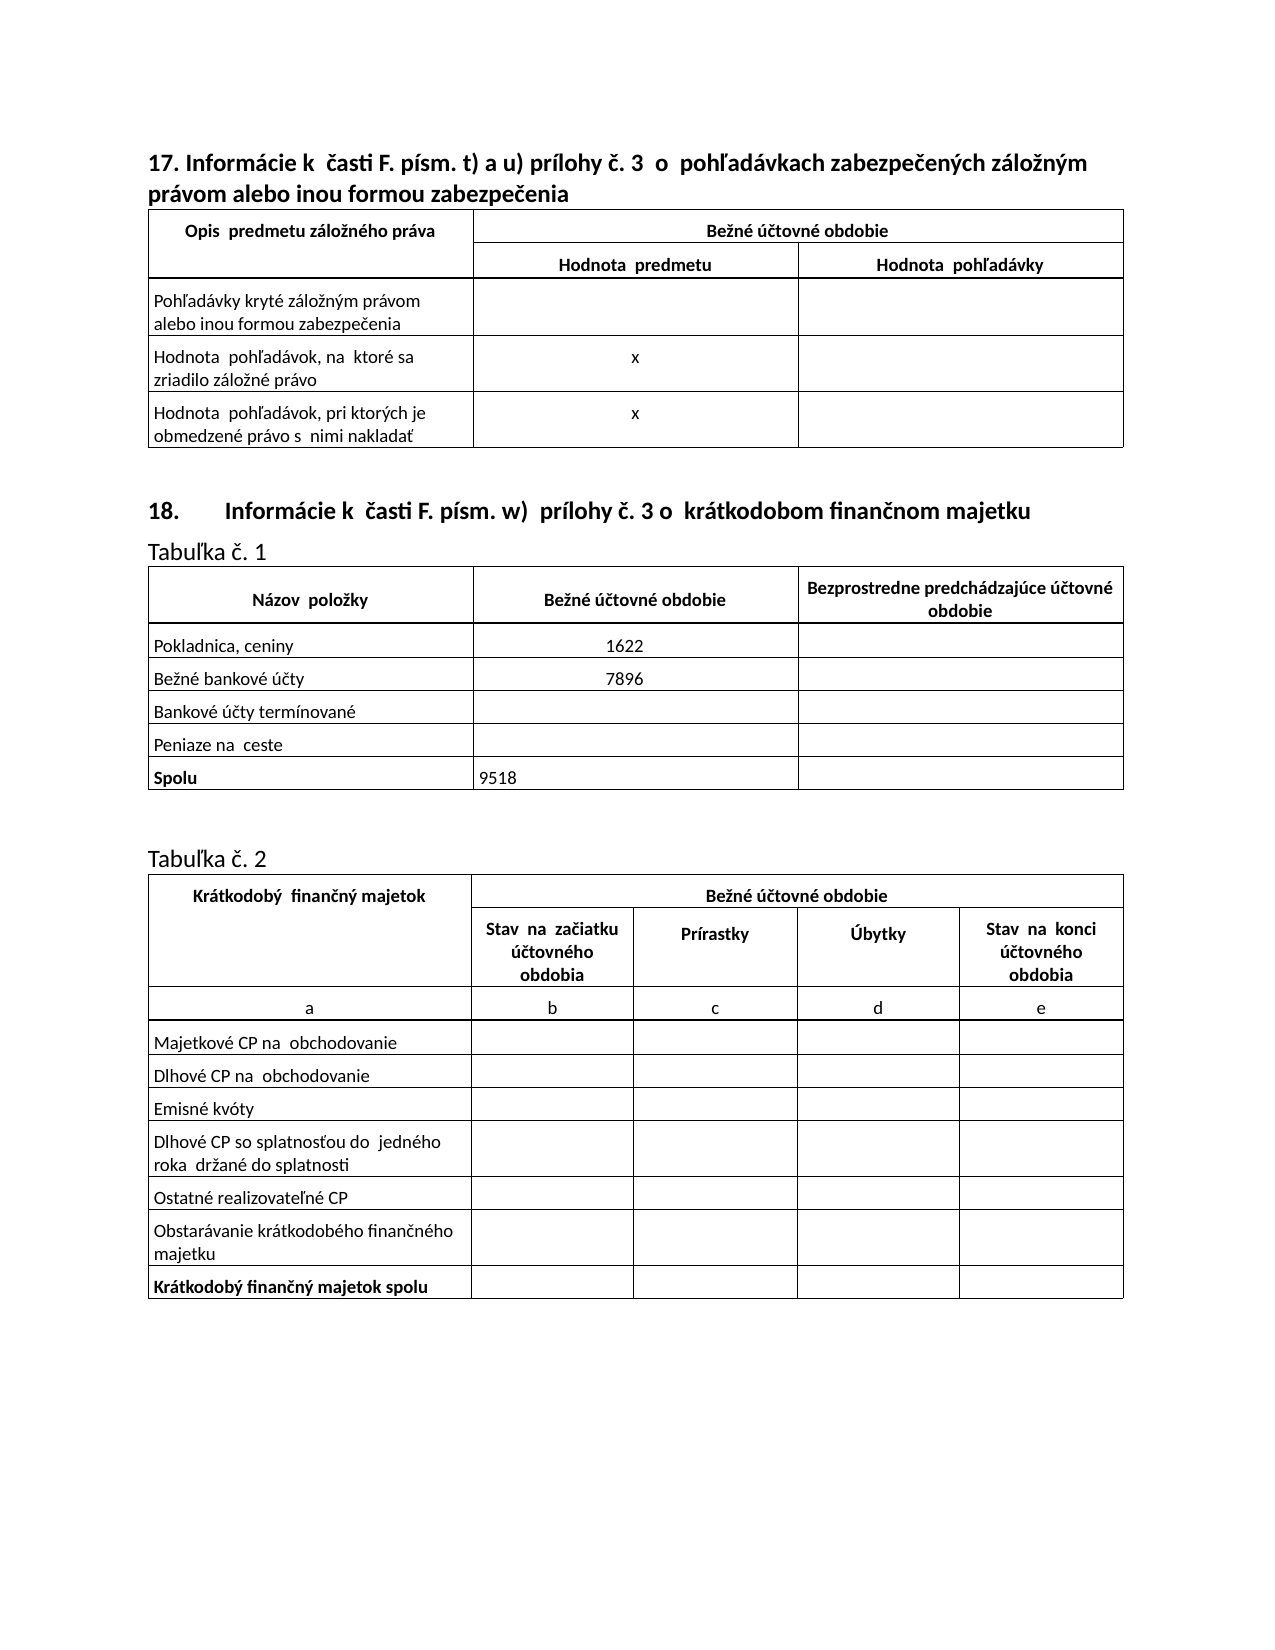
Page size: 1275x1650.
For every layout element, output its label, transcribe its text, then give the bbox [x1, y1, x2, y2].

table_cell [634, 1021, 797, 1054]
table_cell [960, 1055, 1123, 1087]
table_cell Peniaze na ceste [149, 724, 473, 756]
table_cell [799, 336, 1123, 391]
table_cell [798, 1121, 959, 1176]
text Tabuľka č. 2 [148, 843, 1127, 874]
table_cell Majetkové CP na obchodovanie [149, 1021, 471, 1054]
table_cell Hodnota pohľadávok, na ktoré sa zriadilo záložné právo [149, 336, 473, 391]
table_cell Krátkodobý finančný majetok spolu [149, 1266, 471, 1298]
table_cell [960, 1021, 1123, 1054]
table_cell [799, 757, 1123, 789]
table_cell Spolu [149, 757, 473, 789]
table_cell Pohľadávky kryté záložným právom alebo inou formou zabezpečenia [149, 279, 473, 335]
table_cell [798, 1266, 959, 1298]
table_cell [634, 1055, 797, 1087]
table_cell Emisné kvóty [149, 1088, 471, 1120]
table_cell [149, 242, 473, 277]
table_cell [472, 1266, 633, 1298]
table_cell Úbytky [798, 908, 959, 986]
table_header Názov položky [149, 567, 473, 622]
table_cell [472, 1088, 633, 1120]
table_cell [799, 658, 1123, 690]
table_cell [634, 1210, 797, 1265]
table_cell [634, 1266, 797, 1298]
table_cell [799, 724, 1123, 756]
table_cell [474, 691, 798, 723]
table_cell [149, 907, 471, 986]
table_cell [799, 691, 1123, 723]
table_cell 1622 [474, 624, 798, 657]
table_cell d [798, 987, 959, 1019]
table_cell [472, 1121, 633, 1176]
table_cell a [149, 987, 471, 1019]
table_cell e [960, 987, 1123, 1019]
text Tabuľka č. 1 [148, 536, 1127, 566]
table_cell [960, 1210, 1123, 1265]
table_header Bežné účtovné obdobie [474, 210, 1123, 242]
table_header Bežné účtovné obdobie [472, 875, 1123, 907]
table_cell c [634, 987, 797, 1019]
table_cell b [472, 987, 633, 1019]
table_cell Dlhové CP na obchodovanie [149, 1055, 471, 1087]
table_cell [472, 1177, 633, 1209]
table_cell [474, 724, 798, 756]
table_cell [799, 392, 1123, 447]
table_cell Bankové účty termínované [149, 691, 473, 723]
table_cell [960, 1121, 1123, 1176]
table_cell [799, 624, 1123, 657]
table_cell Ostatné realizovateľné CP [149, 1177, 471, 1209]
table_cell [960, 1088, 1123, 1120]
table_cell [798, 1088, 959, 1120]
table_header Opis predmetu záložného práva [149, 210, 473, 242]
table_cell [634, 1088, 797, 1120]
table_cell x [474, 336, 798, 391]
table_cell x [474, 392, 798, 447]
table_cell [798, 1177, 959, 1209]
table_cell [960, 1266, 1123, 1298]
table_cell [634, 1121, 797, 1176]
table_header Krátkodobý finančný majetok [149, 875, 471, 907]
table_cell [634, 1177, 797, 1209]
table_cell [798, 1210, 959, 1265]
table_cell [799, 279, 1123, 335]
table_cell [472, 1210, 633, 1265]
table_cell [960, 1177, 1123, 1209]
table_cell Obstarávanie krátkodobého finančného majetku [149, 1210, 471, 1265]
table_cell Hodnota pohľadávky [799, 243, 1123, 277]
table_cell Hodnota predmetu [474, 243, 798, 277]
table_cell [472, 1055, 633, 1087]
table_cell Pokladnica, ceniny [149, 624, 473, 657]
table_cell [798, 1021, 959, 1054]
table_header Bezprostredne predchádzajúce účtovné obdobie [799, 567, 1123, 622]
table_cell 9518 [474, 757, 798, 789]
text 18. Informácie k časti F. písm. w) prílohy č. 3 o krátkodobom finančnom majetku [148, 495, 1127, 526]
table_cell Prírastky [634, 908, 797, 986]
table_header Bežné účtovné obdobie [474, 567, 798, 622]
table_cell Hodnota pohľadávok, pri ktorých je obmedzené právo s nimi nakladať [149, 392, 473, 447]
table_cell Bežné bankové účty [149, 658, 473, 690]
table_cell Dlhové CP so splatnosťou do jedného roka držané do splatnosti [149, 1121, 471, 1176]
table_cell 7896 [474, 658, 798, 690]
table_cell [472, 1021, 633, 1054]
table_cell Stav na konci účtovného obdobia [960, 908, 1123, 986]
text 17. Informácie k časti F. písm. t) a u) prílohy č. 3 o pohľadávkach zabezpečených záložným právom alebo inou formou zabezpečenia [148, 148, 1127, 209]
table_cell [798, 1055, 959, 1087]
table_cell Stav na začiatku účtovného obdobia [472, 908, 633, 986]
table_cell [474, 279, 798, 335]
